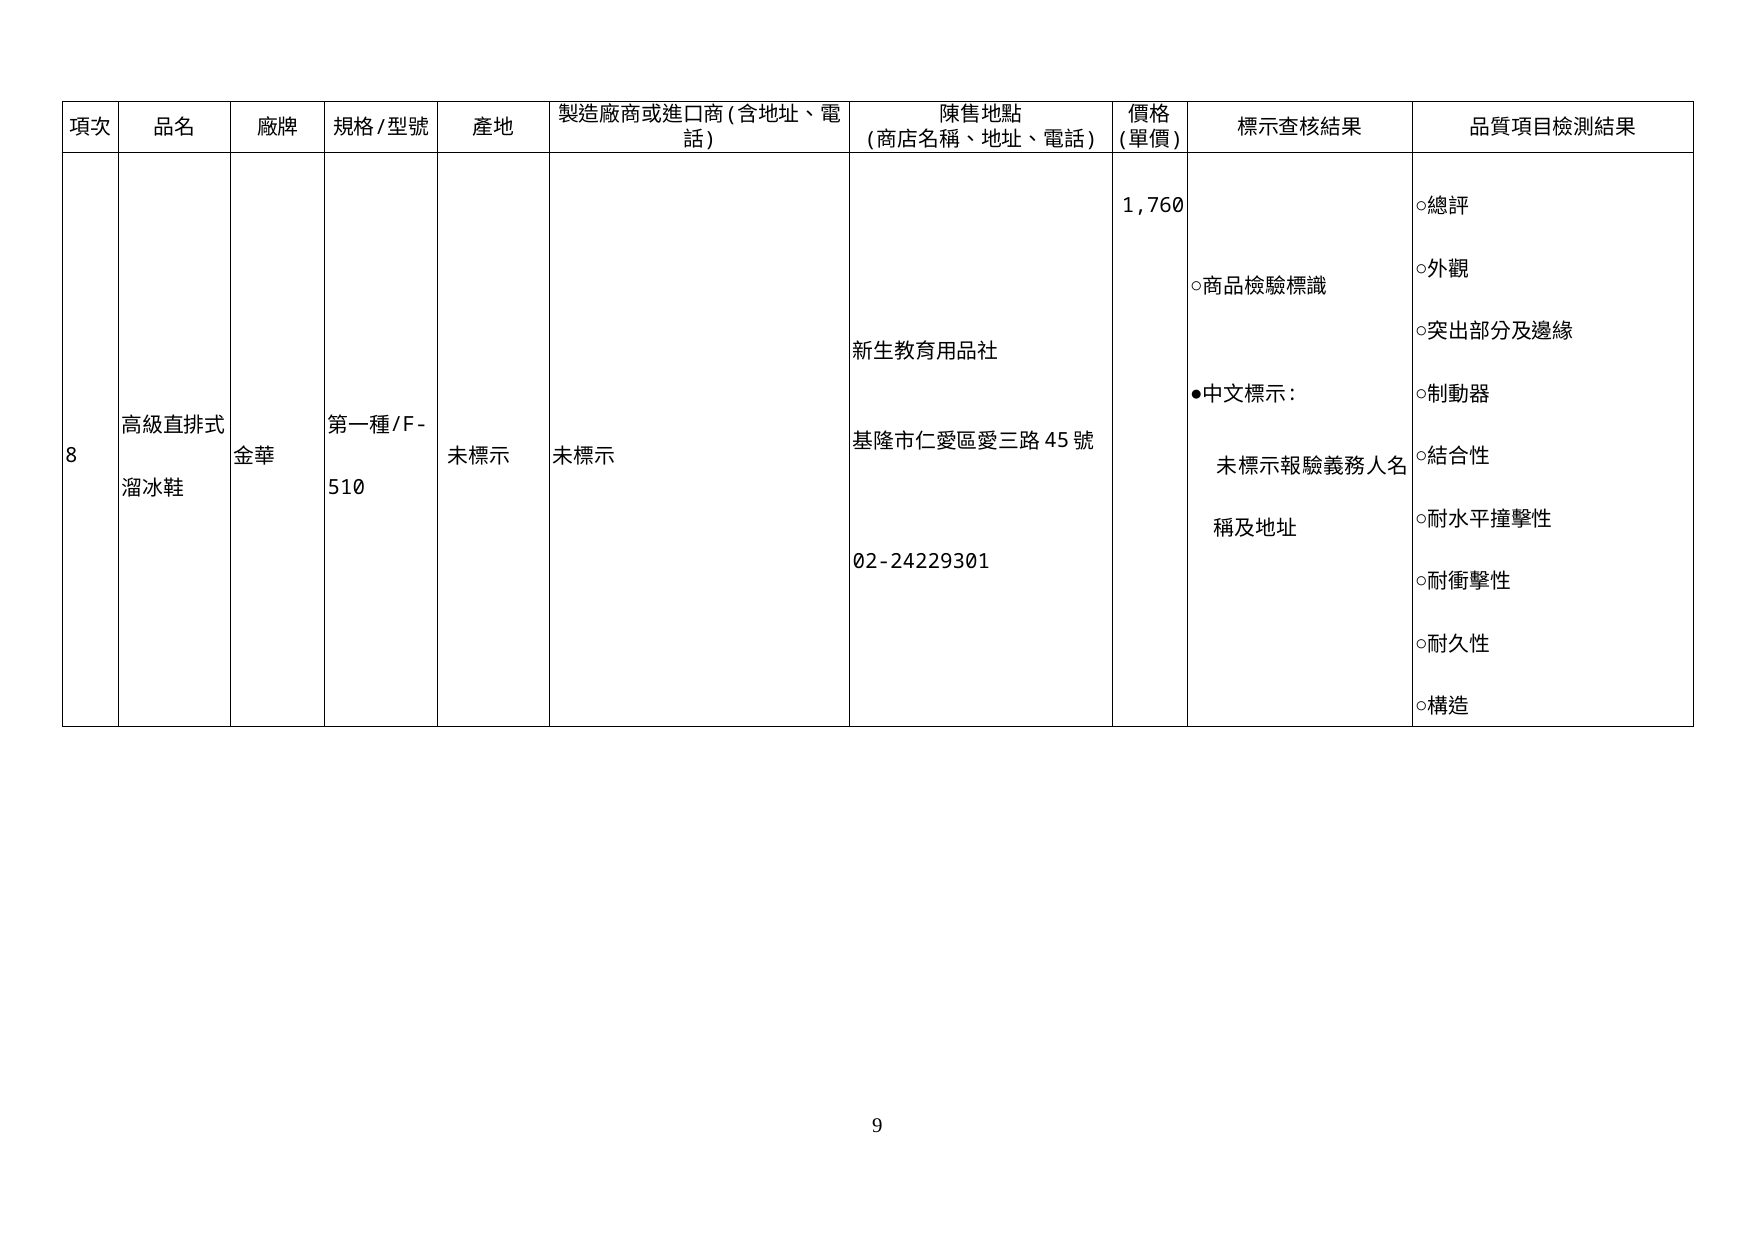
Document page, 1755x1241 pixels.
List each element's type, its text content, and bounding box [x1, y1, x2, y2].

table_header 規格/型號 [325, 102, 437, 152]
table_cell ○總評 ○外觀 ○突出部分及邊緣 ○制動器 ○結合性 ○耐水平撞擊性 ○耐衝擊性 ○耐久性 ○構造 [1413, 153, 1693, 726]
table_header 製造廠商或進口商(含地址、電話) [550, 102, 849, 152]
table_header 品名 [119, 102, 230, 152]
table_cell 未標示 [550, 153, 849, 726]
table_cell ○商品檢驗標識 ●中文標示: 未標示報驗義務人名稱及地址 [1188, 153, 1412, 726]
table_cell 1,760 [1113, 153, 1187, 726]
table_header 價格 (單價) [1113, 102, 1187, 152]
table_cell 未標示 [438, 153, 549, 726]
table_cell 8 [63, 153, 118, 726]
table_header 產地 [438, 102, 549, 152]
table_header 項次 [63, 102, 118, 152]
table_header 品質項目檢測結果 [1413, 102, 1693, 152]
table_header 廠牌 [231, 102, 324, 152]
table_cell 金華 [231, 153, 324, 726]
table_header 陳售地點 (商店名稱、地址、電話) [850, 102, 1112, 152]
table_cell 高級直排式溜冰鞋 [119, 153, 230, 726]
table_header 標示查核結果 [1188, 102, 1412, 152]
table_cell 新生教育用品社 基隆市仁愛區愛三路45號 02-24229301 [850, 153, 1112, 726]
table_cell 第一種/F-510 [325, 153, 437, 726]
